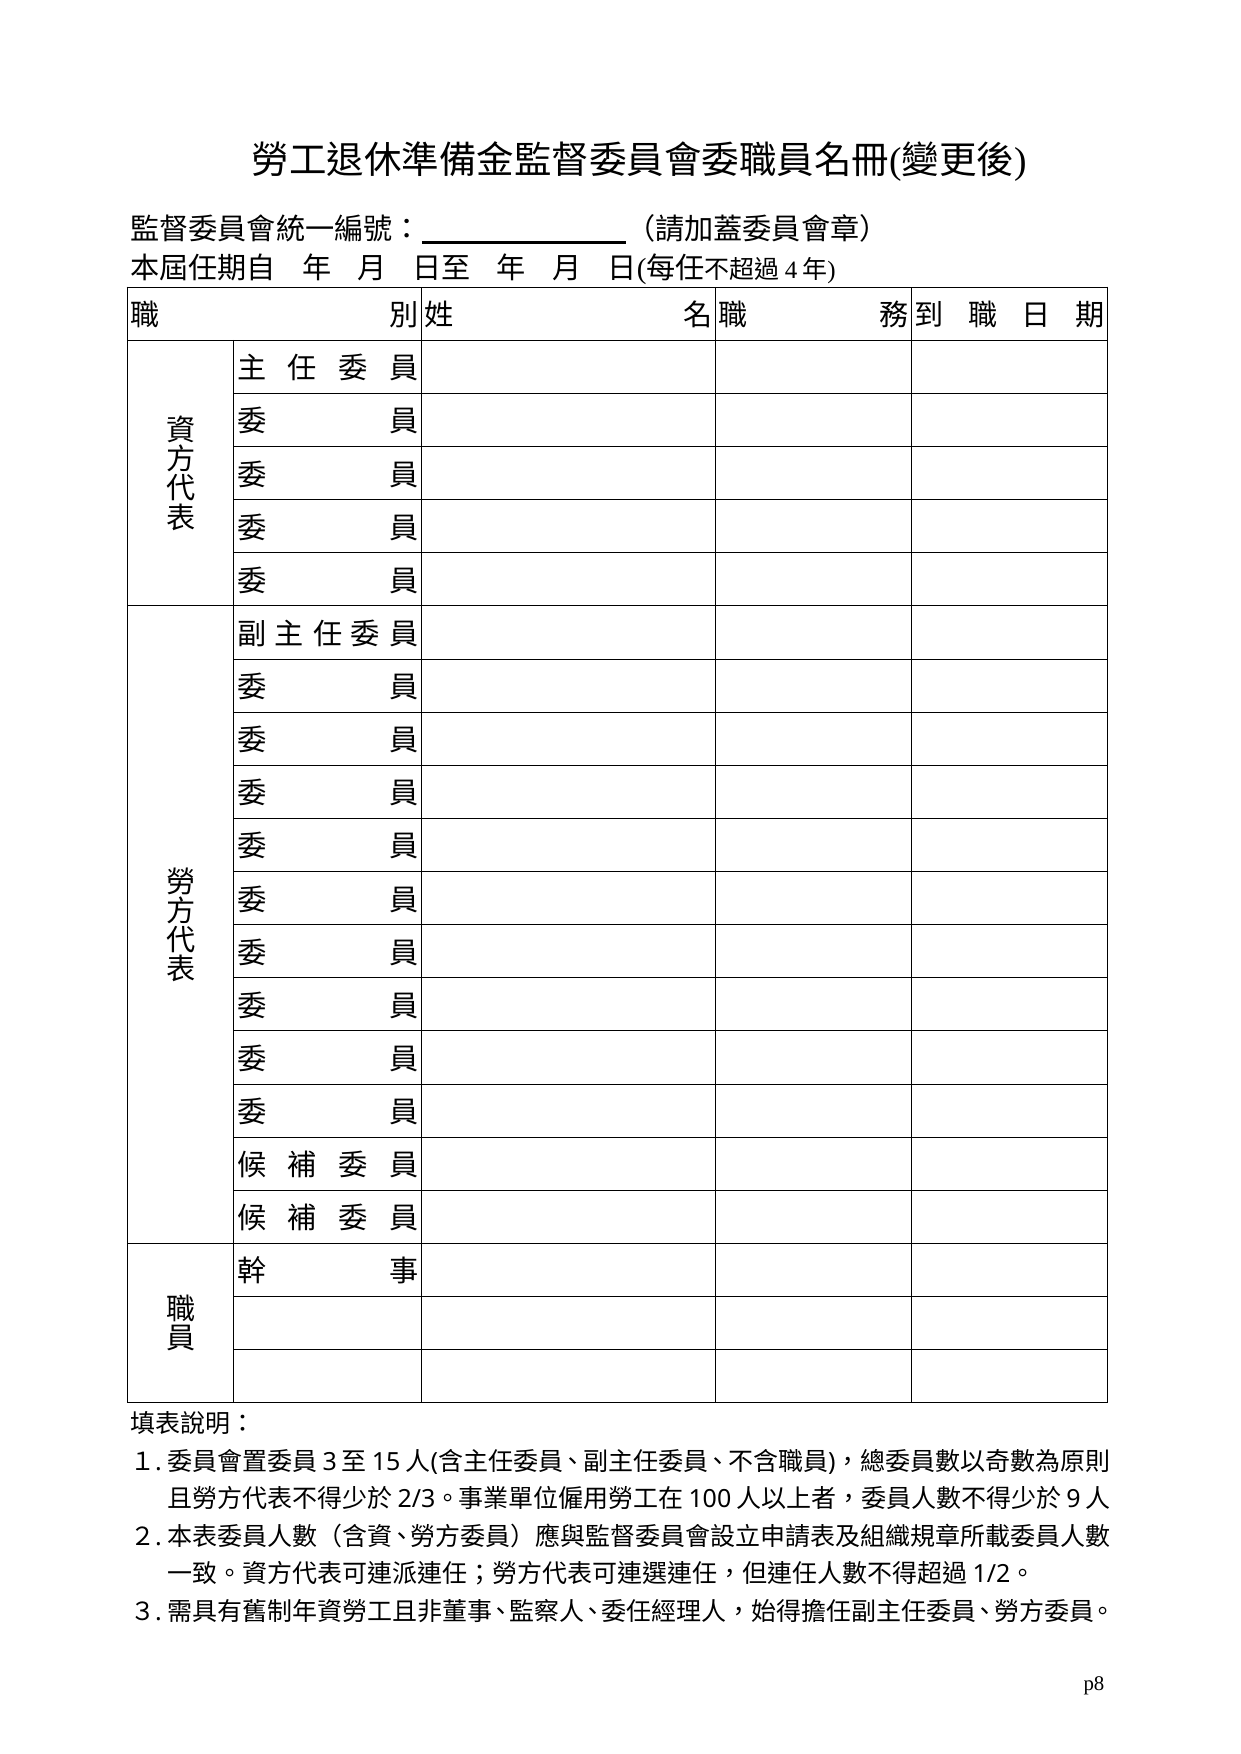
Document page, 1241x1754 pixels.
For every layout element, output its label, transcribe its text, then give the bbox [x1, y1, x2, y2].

table_cell [912, 819, 1107, 871]
table_cell [912, 925, 1107, 977]
table_cell [422, 1191, 715, 1243]
table_cell [912, 500, 1107, 552]
table_cell 委員 [234, 872, 421, 924]
table_cell 委員 [234, 553, 421, 605]
table_cell [912, 1350, 1107, 1402]
table_cell [716, 713, 911, 765]
list 委員會置委員3至15人(含主任委員、副主任委員、不含職員)，總委員數以奇數為原則，且勞方代表不得少於2/3。事業單位僱用勞工在100人以上者，委員人數不得少於9人。 [130, 1441, 1110, 1516]
table_cell [422, 1138, 715, 1190]
table_cell 勞方代表 [128, 606, 233, 1243]
table_cell [912, 660, 1107, 712]
table_cell 委員 [234, 447, 421, 499]
table_header 到職日期 [912, 288, 1107, 340]
table_cell [716, 872, 911, 924]
list 本表委員人數（含資、勞方委員）應與監督委員會設立申請表及組織規章所載委員人數一致。資方代表可連派連任；勞方代表可連選連任，但連任人數不得超過1/2。 [130, 1516, 1110, 1591]
table_cell [422, 1244, 715, 1296]
table_cell [912, 1085, 1107, 1137]
table_cell [422, 660, 715, 712]
table_cell [912, 766, 1107, 818]
table_cell [912, 872, 1107, 924]
table_cell 職員 [128, 1244, 233, 1402]
text 監督委員會統一編號： （請加蓋委員會章） [130, 207, 1110, 247]
table_cell 幹事 [234, 1244, 421, 1296]
table_cell [422, 500, 715, 552]
table_cell [912, 553, 1107, 605]
table_cell 主任委員 [234, 341, 421, 393]
table_cell [716, 447, 911, 499]
table_cell 委員 [234, 925, 421, 977]
table_cell [912, 1138, 1107, 1190]
table_cell [422, 925, 715, 977]
table_cell [422, 819, 715, 871]
table_cell [422, 1031, 715, 1083]
table_cell 委員 [234, 660, 421, 712]
table_cell 委員 [234, 713, 421, 765]
table_cell [716, 660, 911, 712]
table_cell [234, 1350, 421, 1402]
table_cell 候補委員 [234, 1191, 421, 1243]
text 勞工退休準備金監督委員會委職員名冊(變更後) [167, 120, 1110, 195]
text 本屆任期自 年 月 日至 年 月 日(每任不超過4年) [130, 247, 1110, 287]
table_cell 委員 [234, 766, 421, 818]
table_cell 委員 [234, 500, 421, 552]
table_cell [912, 606, 1107, 658]
table_cell 副主任委員 [234, 606, 421, 658]
table_cell [912, 341, 1107, 393]
table_cell [912, 394, 1107, 446]
table_cell [912, 978, 1107, 1030]
table_cell [422, 1297, 715, 1349]
table_cell 資方代表 [128, 341, 233, 605]
table_cell [912, 1191, 1107, 1243]
table_cell [422, 766, 715, 818]
table_cell [716, 1191, 911, 1243]
table_cell [716, 1297, 911, 1349]
table_cell [912, 1297, 1107, 1349]
table_cell [422, 606, 715, 658]
table_cell 委員 [234, 978, 421, 1030]
table_cell [716, 978, 911, 1030]
table_cell [716, 925, 911, 977]
table_cell [912, 1031, 1107, 1083]
table_cell [716, 819, 911, 871]
table_header 職務 [716, 288, 911, 340]
table_cell [716, 606, 911, 658]
table_cell [912, 447, 1107, 499]
table_cell [422, 447, 715, 499]
table_cell 委員 [234, 394, 421, 446]
table_cell [716, 1138, 911, 1190]
table_cell [422, 713, 715, 765]
table_cell [716, 1244, 911, 1296]
table_cell [716, 1350, 911, 1402]
table_header 職別 [128, 288, 421, 340]
table_cell [422, 1350, 715, 1402]
table_cell [422, 872, 715, 924]
table_cell [422, 978, 715, 1030]
table_cell 候補委員 [234, 1138, 421, 1190]
table_cell [716, 766, 911, 818]
table_cell [716, 1085, 911, 1137]
table_cell [912, 1244, 1107, 1296]
table_cell [422, 1085, 715, 1137]
table_cell [422, 394, 715, 446]
table_cell 委員 [234, 1031, 421, 1083]
table_cell 委員 [234, 819, 421, 871]
table_cell [234, 1297, 421, 1349]
table_cell [422, 553, 715, 605]
table_cell [912, 713, 1107, 765]
table_header 姓名 [422, 288, 715, 340]
table_cell 委員 [234, 1085, 421, 1137]
table_cell [716, 394, 911, 446]
table_cell [716, 1031, 911, 1083]
table_cell [422, 341, 715, 393]
text 填表說明： [130, 1403, 1110, 1441]
list 需具有舊制年資勞工且非董事、監察人、委任經理人，始得擔任副主任委員、勞方委員。 [130, 1591, 1110, 1628]
table_cell [716, 553, 911, 605]
table_cell [716, 341, 911, 393]
table_cell [716, 500, 911, 552]
